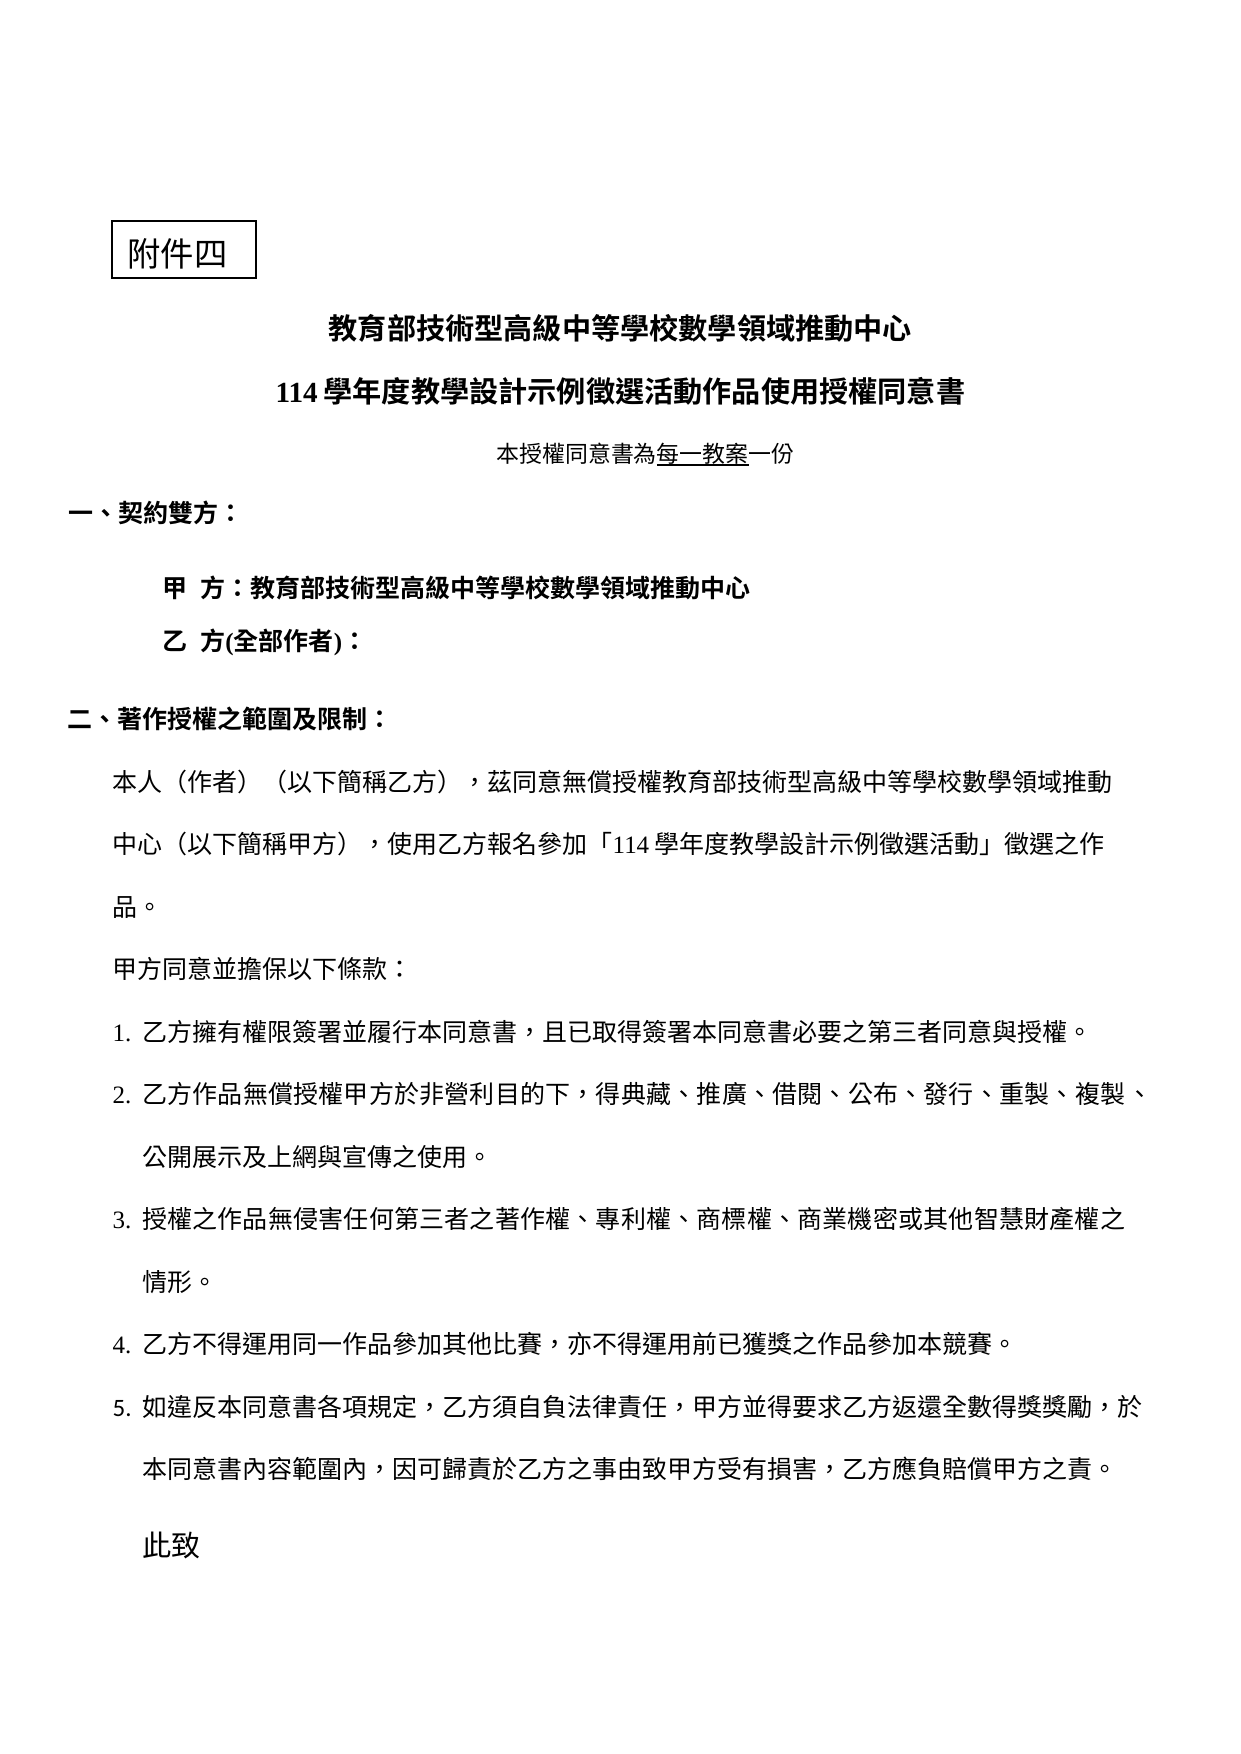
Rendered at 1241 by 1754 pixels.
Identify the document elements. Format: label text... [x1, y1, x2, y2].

text 本人（作者）（以下簡稱乙方），茲同意無償授權教育部技術型高級中等學校數學領域推動中心（以下簡稱甲方），使用乙方報名參加「114學年度教學設計示例徵選活動」徵選之作品。 [112, 739, 1128, 926]
text 一、契約雙方： [68, 494, 1128, 530]
list 乙方作品無償授權甲方於非營利目的下，得典藏、推廣、借閱、公布、發行、重製、複製、公開展示及上網與宣傳之使用。 [112, 1051, 1128, 1176]
list 乙方不得運用同一作品參加其他比賽，亦不得運用前已獲獎之作品參加本競賽。 [112, 1301, 1128, 1364]
text 教育部技術型高級中等學校數學領域推動中心 [112, 285, 1128, 348]
list 授權之作品無侵害任何第三者之著作權、專利權、商標權、商業機密或其他智慧財產權之情形。 [112, 1176, 1128, 1301]
text 114學年度教學設計示例徵選活動作品使用授權同意書 [112, 348, 1128, 410]
list 乙方擁有權限簽署並履行本同意書，且已取得簽署本同意書必要之第三者同意與授權。 [112, 989, 1128, 1051]
text 二、著作授權之範圍及限制： [68, 676, 1128, 739]
text 此致 [142, 1502, 1142, 1564]
text 甲方同意並擔保以下條款： [112, 926, 1128, 989]
text 乙 方(全部作者)： [163, 610, 1128, 660]
list 如違反本同意書各項規定，乙方須自負法律責任，甲方並得要求乙方返還全數得獎獎勵，於本同意書內容範圍內，因可歸責於乙方之事由致甲方受有損害，乙方應負賠償甲方之責。 [112, 1364, 1142, 1489]
text 本授權同意書為每一教案一份 [163, 410, 1128, 473]
text 甲 方：教育部技術型高級中等學校數學領域推動中心 [163, 569, 1128, 605]
